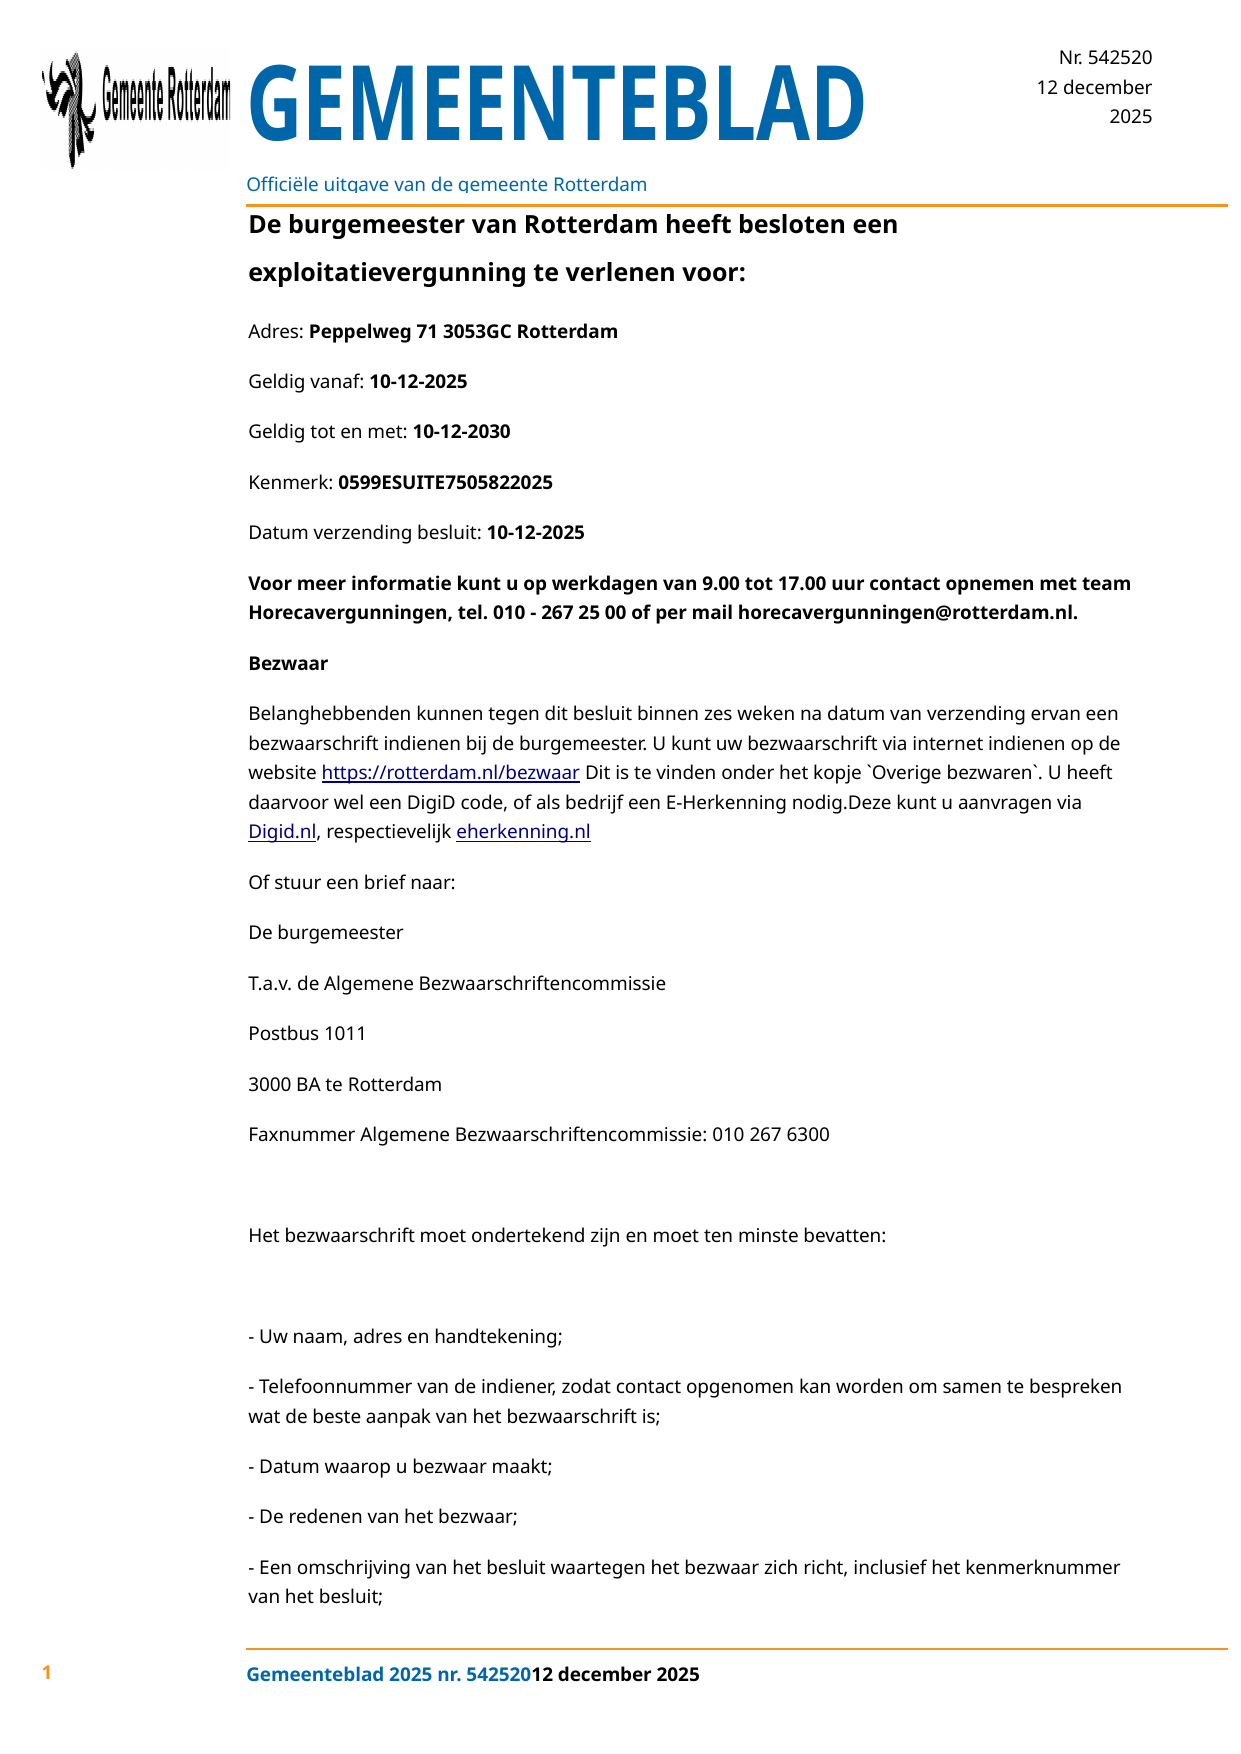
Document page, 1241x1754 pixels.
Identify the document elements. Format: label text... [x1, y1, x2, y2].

text - De redenen van het bezwaar; [248, 1504, 1152, 1529]
text Geldig vanaf: 10-12-2025 [248, 368, 1152, 394]
text Geldig tot en met: 10-12-2030 [248, 419, 1152, 444]
text Faxnummer Algemene Bezwaarschriftencommissie: 010 267 6300 [248, 1121, 1152, 1147]
text 3000 BA te Rotterdam [248, 1071, 1152, 1097]
text - Telefoonnummer van de indiener, zodat contact opgenomen kan worden om samen te bespreken wat de beste aanpak van het bezwaarschrift is; [248, 1373, 1152, 1429]
text T.a.v. de Algemene Bezwaarschriftencommissie [248, 970, 1152, 996]
text - Een omschrijving van het besluit waartegen het bezwaar zich richt, inclusief het kenmerknummer van het besluit; [248, 1554, 1152, 1609]
text Datum verzending besluit: 10-12-2025 [248, 519, 1152, 545]
text Adres: Peppelweg 71 3053GC Rotterdam [248, 318, 1152, 344]
text Kenmerk: 0599ESUITE7505822025 [248, 469, 1152, 495]
text - Uw naam, adres en handtekening; [248, 1323, 1152, 1349]
picture [41, 47, 231, 172]
text Voor meer informatie kunt u op werkdagen van 9.00 tot 17.00 uur contact opnemen met team Horecavergunningen, tel. 010 - 267 25 00 of per mail horecavergunningen@rotterdam.nl. [248, 570, 1152, 625]
text Postbus 1011 [248, 1020, 1152, 1046]
text Belanghebbenden kunnen tegen dit besluit binnen zes weken na datum van verzending ervan een bezwaarschrift indienen bij de burgemeester. U kunt uw bezwaarschrift via internet indienen op de website https://rotterdam.nl/bezwaar Dit is te vinden onder het kopje `Overige bezwaren`. U heeft daarvoor wel een DigiD code, of als bedrijf een E-Herkenning nodig.Deze kunt u aanvragen via Digid.nl, respectievelijk eherkenning.nl [248, 700, 1152, 844]
text - Datum waarop u bezwaar maakt; [248, 1453, 1152, 1479]
text Het bezwaarschrift moet ondertekend zijn en moet ten minste bevatten: [248, 1222, 1152, 1248]
text Bezwaar [248, 650, 1152, 676]
text Of stuur een brief naar: [248, 869, 1152, 895]
text De burgemeester [248, 919, 1152, 945]
text De burgemeester van Rotterdam heeft besloten een exploitatievergunning te verlenen voor: [248, 207, 1152, 288]
